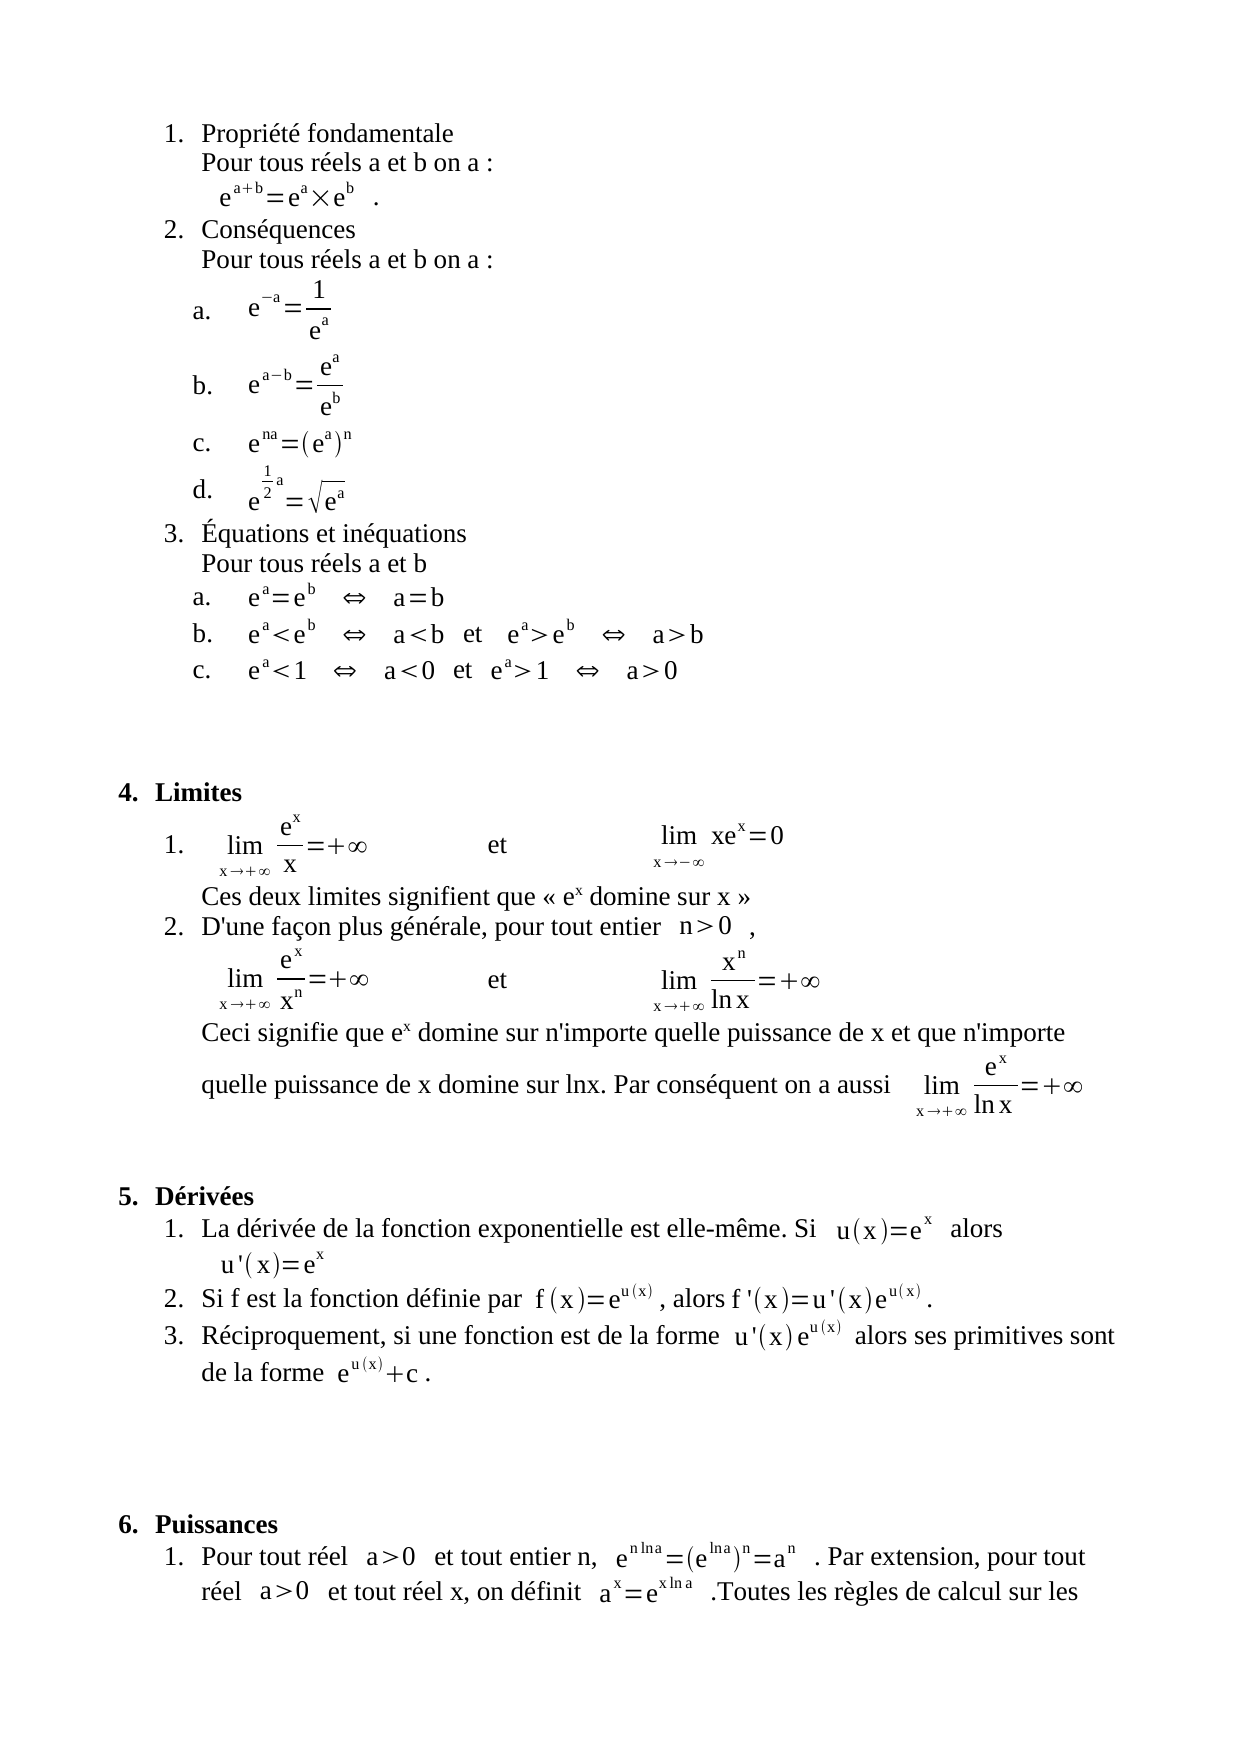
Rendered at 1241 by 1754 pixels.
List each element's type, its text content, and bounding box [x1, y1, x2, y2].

list Limites [118, 777, 1122, 807]
list Équations et inéquations Pour tous réels a et b [164, 519, 1122, 578]
list Dérivées [118, 1181, 1122, 1211]
list La dérivée de la fonction exponentielle est elle-même. Sialors [164, 1211, 1122, 1281]
list Puissances [118, 1509, 1122, 1539]
list et Ces deux limites signifient que « ex domine sur x » [164, 807, 1122, 911]
list Conséquences Pour tous réels a et b on a : [164, 214, 1122, 274]
list et [192, 615, 1122, 652]
list Réciproquement, si une fonction est de la forme alors ses primitives sont de la forme . [164, 1317, 1122, 1509]
list et [192, 652, 1122, 777]
list D'une façon plus générale, pour tout entier, et Ceci signifie que ex domine sur n'importe quelle puissance de x et que n'importe quelle puissance de x domine sur lnx. Par conséquent on a aussi [164, 911, 1122, 1181]
list Propriété fondamentale Pour tous réels a et b on a : . [164, 118, 1122, 214]
list Pour tout réelet tout entier n,. Par extension, pour tout réelet tout réel x, on définit.Toutes les règles de calcul sur les puissances restent valables avec cette définition. [164, 1539, 1122, 1608]
list Si f est la fonction définie par , alors. [164, 1281, 1122, 1317]
